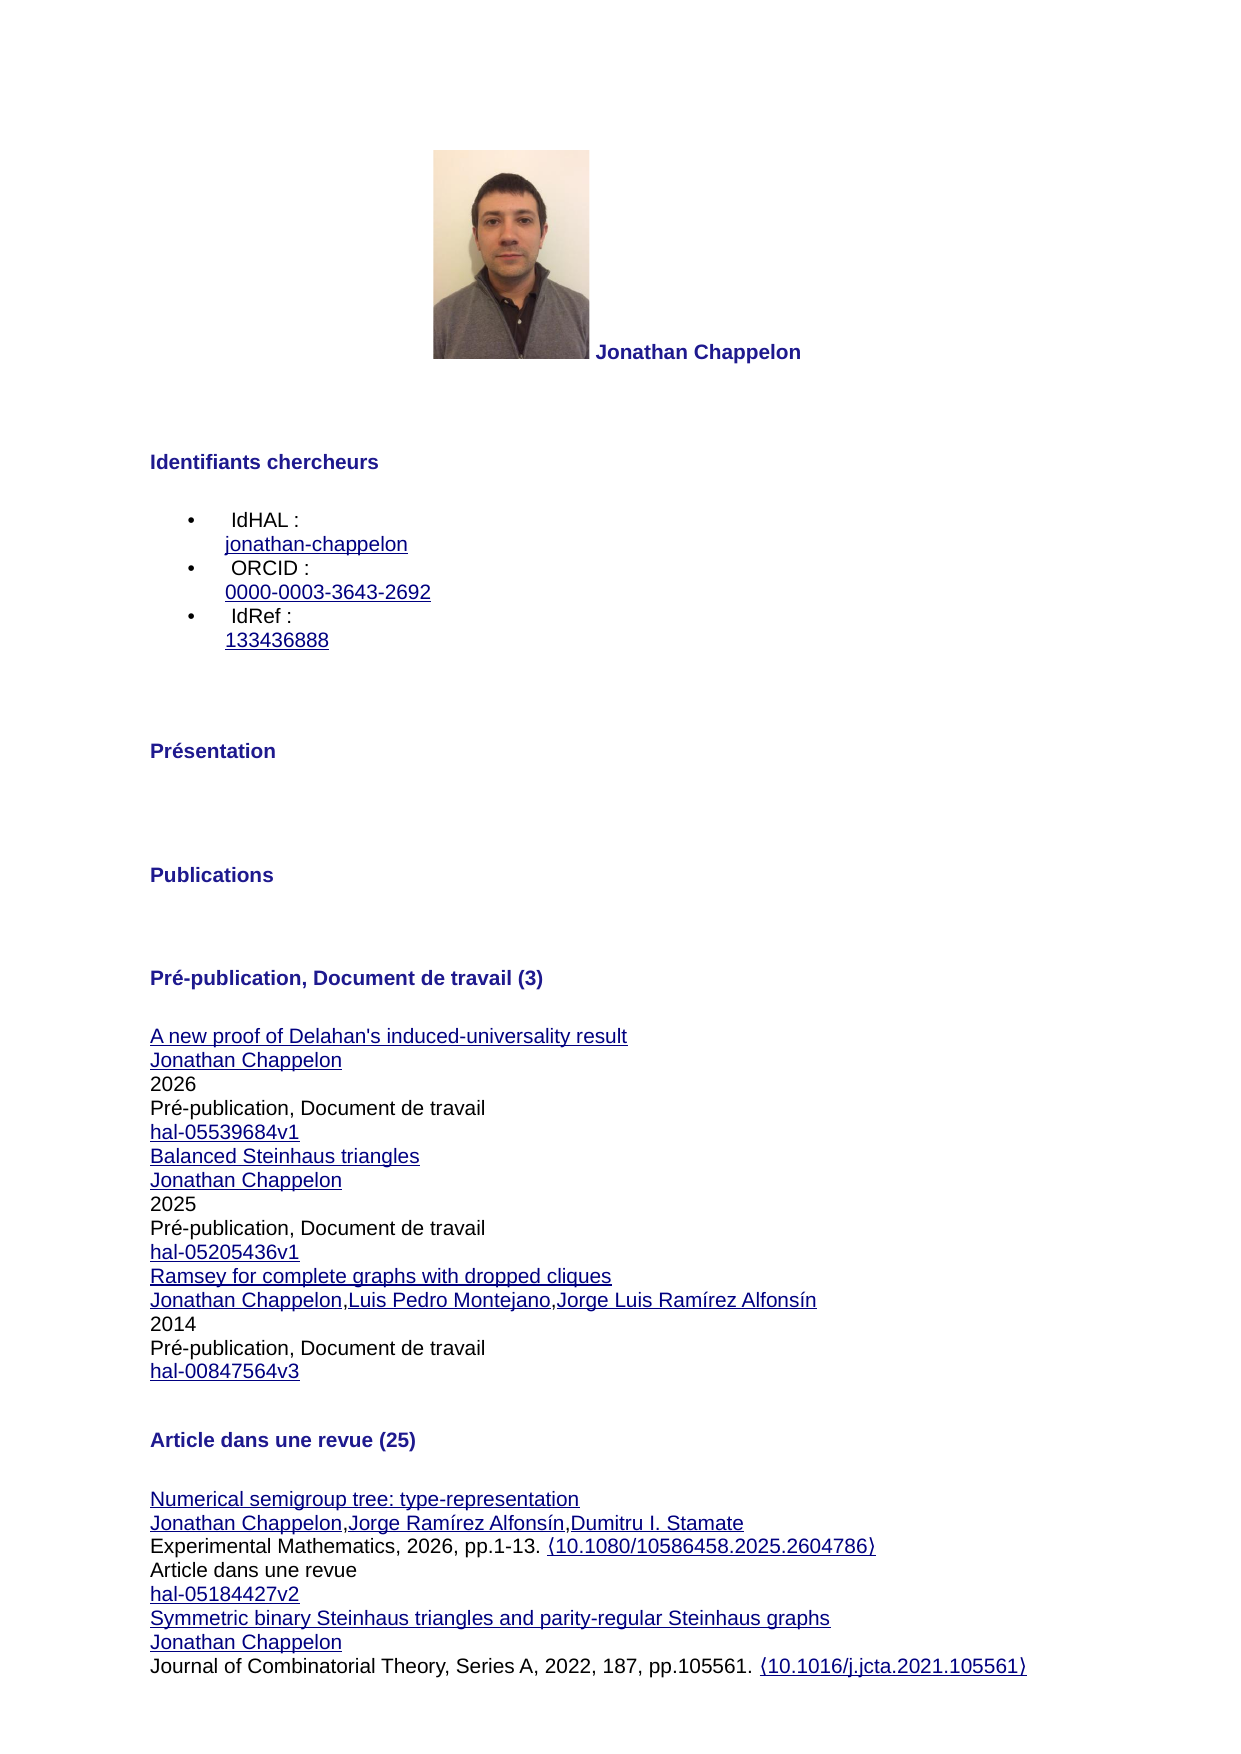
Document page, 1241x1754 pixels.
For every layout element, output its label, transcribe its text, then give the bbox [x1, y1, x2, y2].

subtitle Jonathan Chappelon [150, 150, 1090, 363]
list 133436888 [187, 628, 1090, 652]
subtitle Identifiants chercheurs [150, 450, 1090, 474]
table_cell Balanced Steinhaus triangles Jonathan Chappelon 2025 Pré-publication, Document de travail hal-05205436v1 [150, 1144, 1090, 1263]
table_cell Ramsey for complete graphs with dropped cliques Jonathan Chappelon,Luis Pedro Montejano,Jorge Luis Ramírez Alfonsín 2014 Pré-publication, Document de travail hal-00847564v3 [150, 1264, 1090, 1383]
subtitle Pré-publication, Document de travail (3) [150, 966, 1090, 989]
list IdHAL : [187, 508, 1090, 532]
list ORCID : [187, 556, 1090, 580]
list jonathan-chappelon [187, 532, 1090, 556]
table_header A new proof of Delahan's induced-universality result Jonathan Chappelon 2026 Pré-publication, Document de travail hal-05539684v1 [150, 1024, 1090, 1144]
picture [433, 150, 590, 359]
subtitle Article dans une revue (25) [150, 1428, 1090, 1452]
list 0000-0003-3643-2692 [187, 580, 1090, 604]
list IdRef : [187, 604, 1090, 628]
subtitle Publications [150, 862, 1090, 886]
subtitle Présentation [150, 738, 1090, 762]
table_header Numerical semigroup tree: type-representation Jonathan Chappelon,Jorge Ramírez Alfonsín,Dumitru I. Stamate Experimental Mathematics, 2026, pp.1-13. ⟨10.1080/10586458.2025.2604786⟩ Article dans une revue hal-05184427v2 [150, 1486, 1090, 1606]
table_cell Symmetric binary Steinhaus triangles and parity-regular Steinhaus graphs Jonathan Chappelon Journal of Combinatorial Theory, Series A, 2022, 187, pp.105561. ⟨10.1016/j.jcta.2021.105561⟩ [150, 1606, 1090, 1678]
